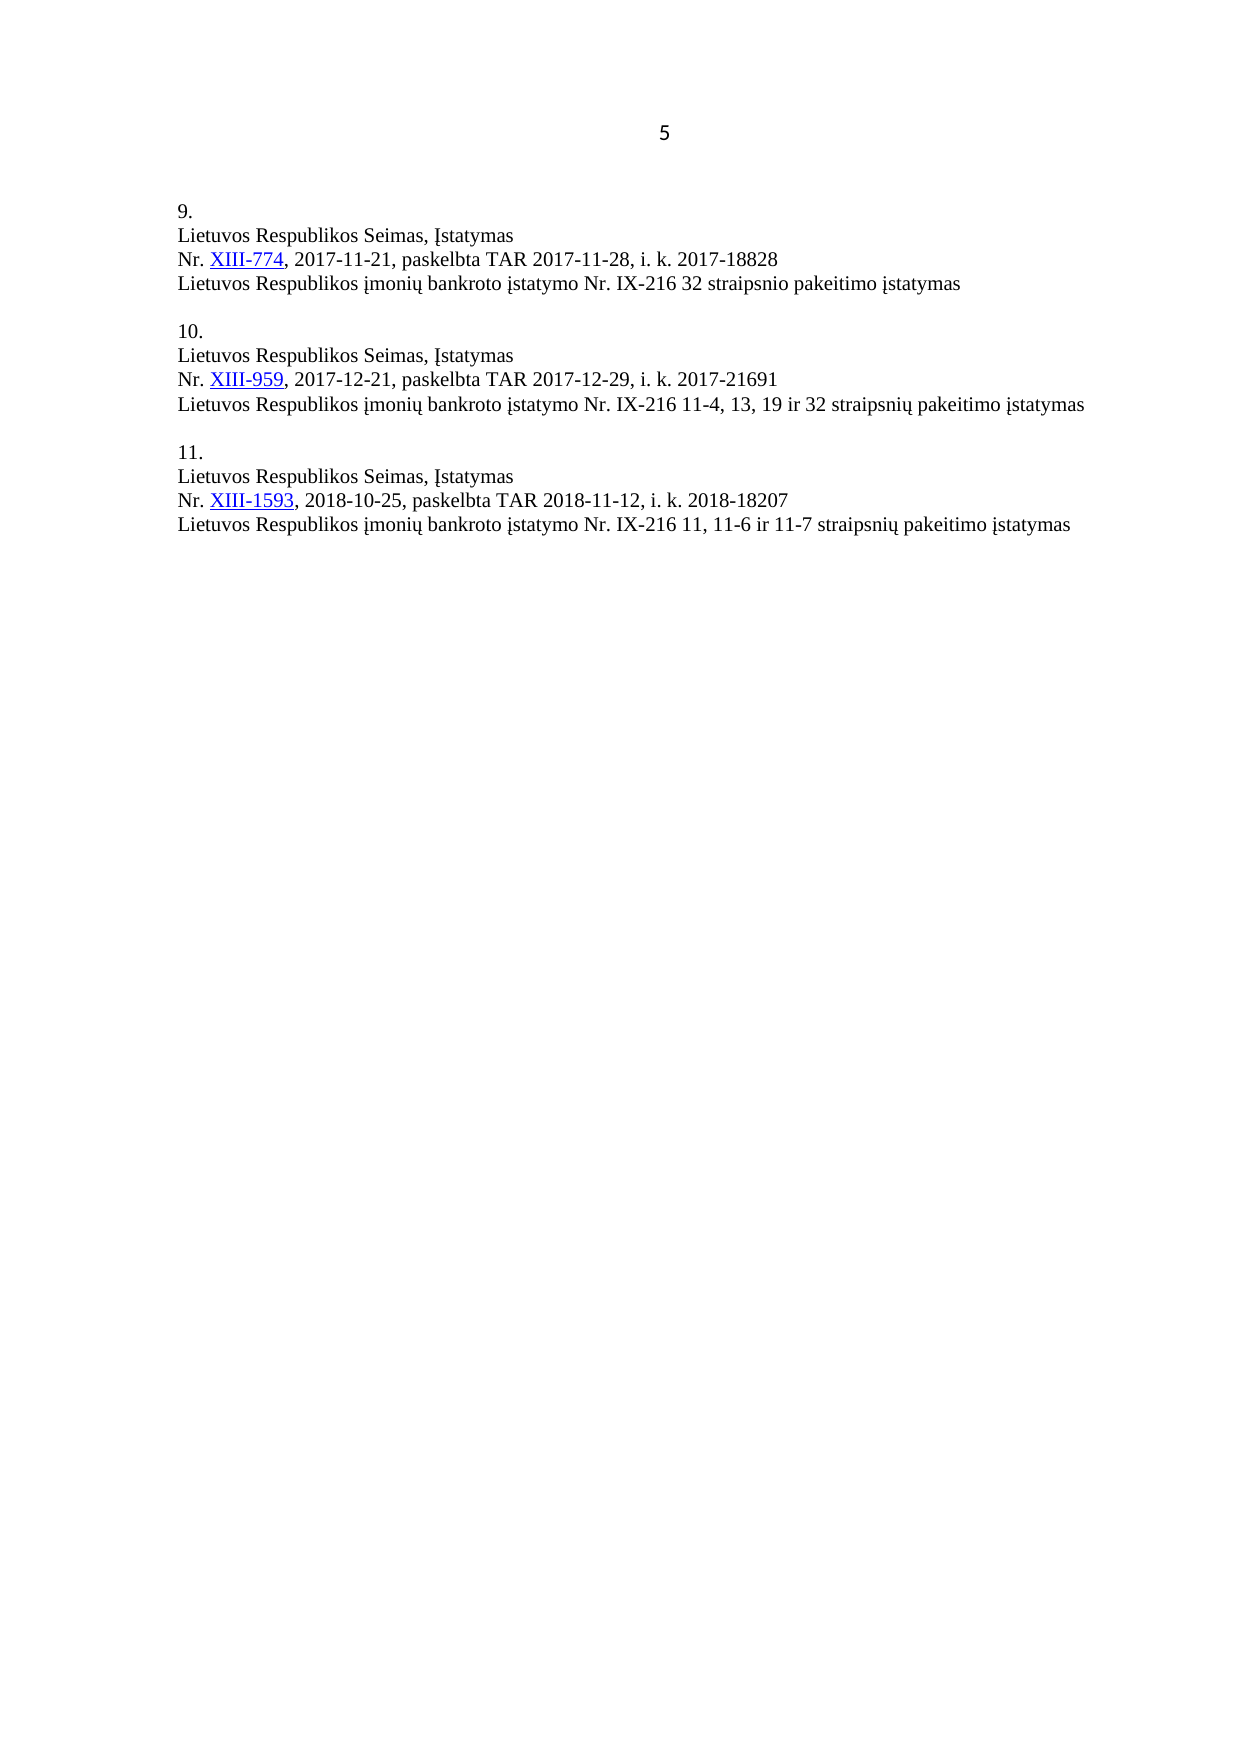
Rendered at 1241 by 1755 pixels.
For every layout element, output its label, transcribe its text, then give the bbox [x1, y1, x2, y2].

text Lietuvos Respublikos įmonių bankroto įstatymo Nr. IX-216 11-4, 13, 19 ir 32 straipsnių pakeitimo įstatymas [177, 391, 1152, 416]
text Lietuvos Respublikos Seimas, Įstatymas [177, 464, 1152, 488]
text Lietuvos Respublikos įmonių bankroto įstatymo Nr. IX-216 11, 11-6 ir 11-7 straipsnių pakeitimo įstatymas [177, 512, 1152, 536]
text Lietuvos Respublikos Seimas, Įstatymas [177, 223, 1152, 247]
text 10. [177, 319, 1152, 343]
text Lietuvos Respublikos Seimas, Įstatymas [177, 343, 1152, 367]
text Nr. XIII-1593, 2018-10-25, paskelbta TAR 2018-11-12, i. k. 2018-18207 [177, 488, 1152, 512]
text Lietuvos Respublikos įmonių bankroto įstatymo Nr. IX-216 32 straipsnio pakeitimo įstatymas [177, 271, 1152, 295]
text 9. [177, 199, 1152, 223]
text Nr. XIII-774, 2017-11-21, paskelbta TAR 2017-11-28, i. k. 2017-18828 [177, 247, 1152, 271]
text 11. [177, 439, 1152, 464]
text Nr. XIII-959, 2017-12-21, paskelbta TAR 2017-12-29, i. k. 2017-21691 [177, 367, 1152, 391]
